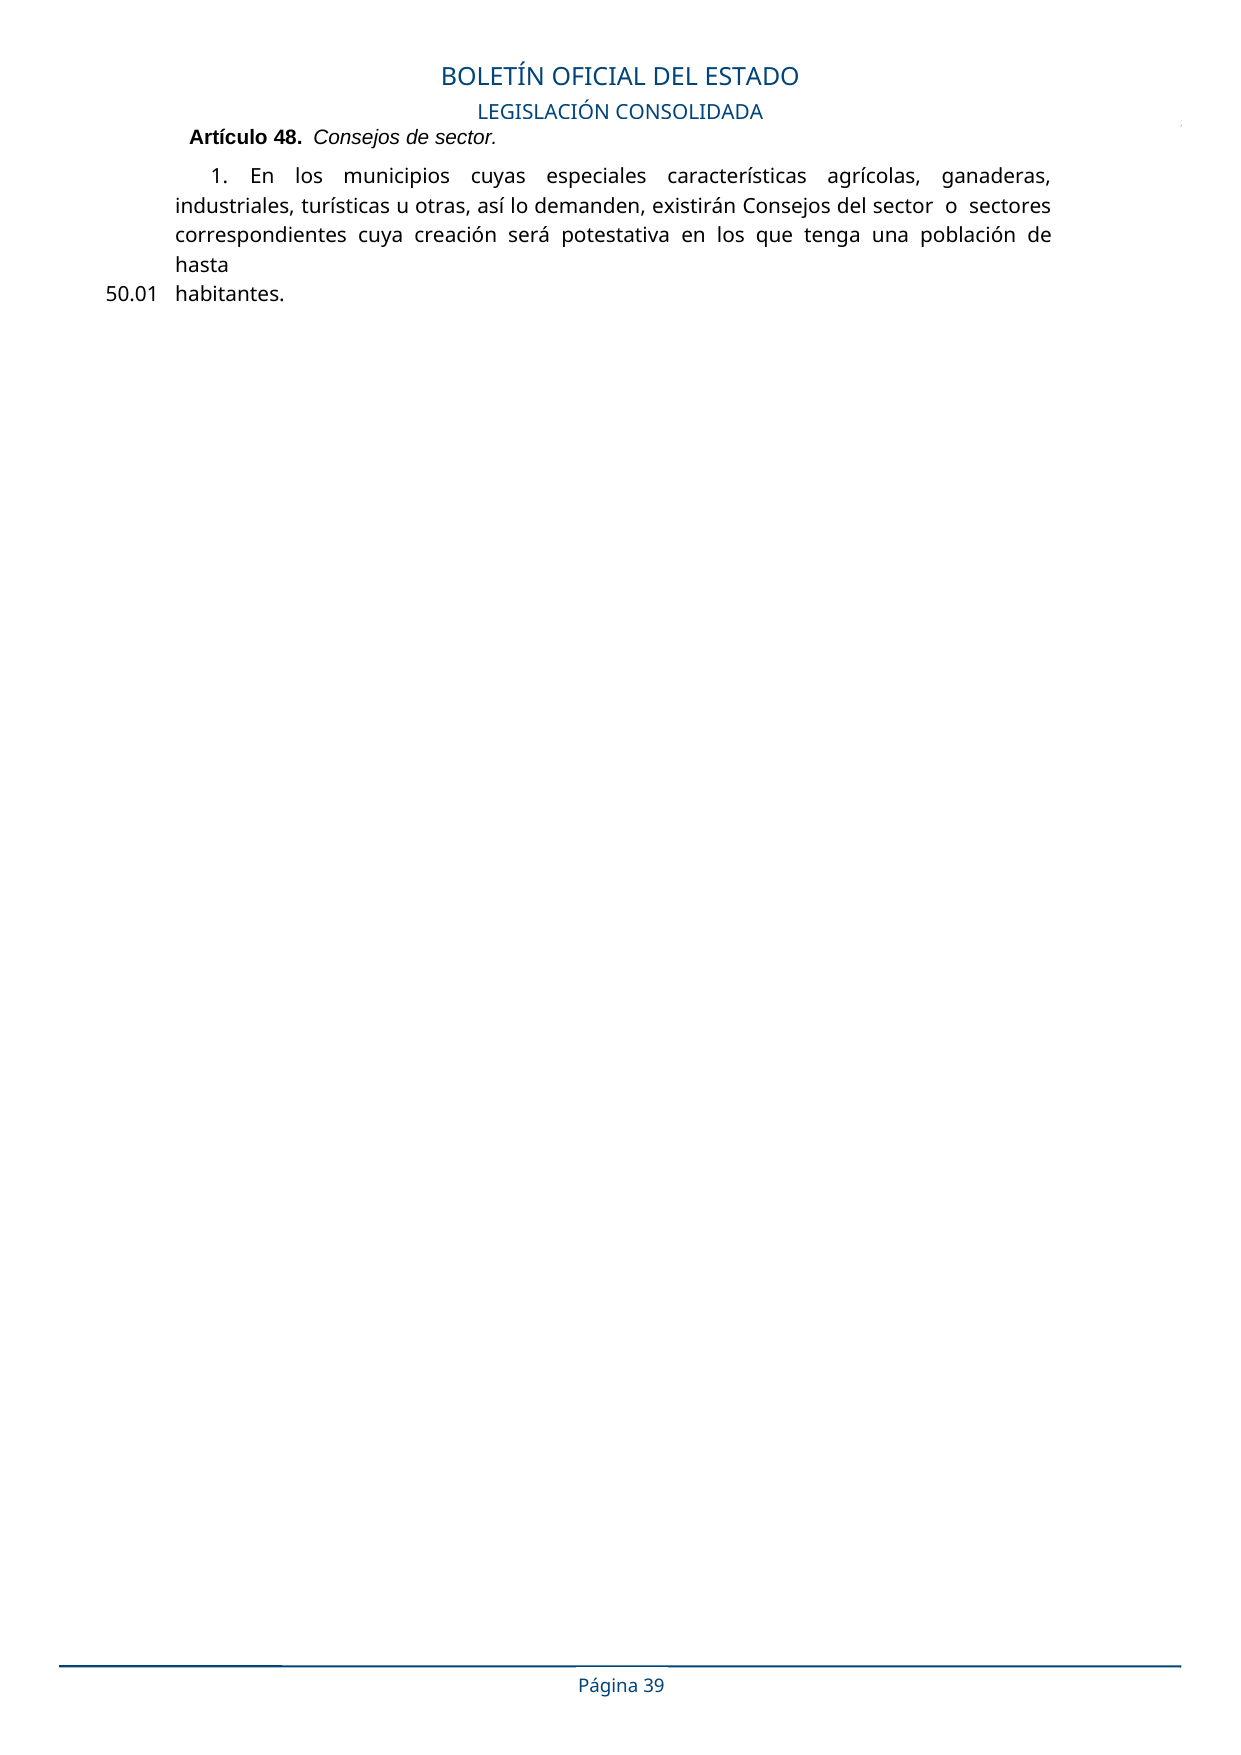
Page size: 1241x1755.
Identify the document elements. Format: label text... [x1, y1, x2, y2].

list En los municipios cuyas especiales características agrícolas, ganaderas, industriales, turísticas u otras, así lo demanden, existirán Consejos del sector o sectores correspondientes cuya creación será potestativa en los que tenga una población de hasta [175, 162, 1052, 278]
text Artículo 48. Consejos de sector. [189, 125, 1066, 149]
list habitantes. [105, 279, 1066, 308]
